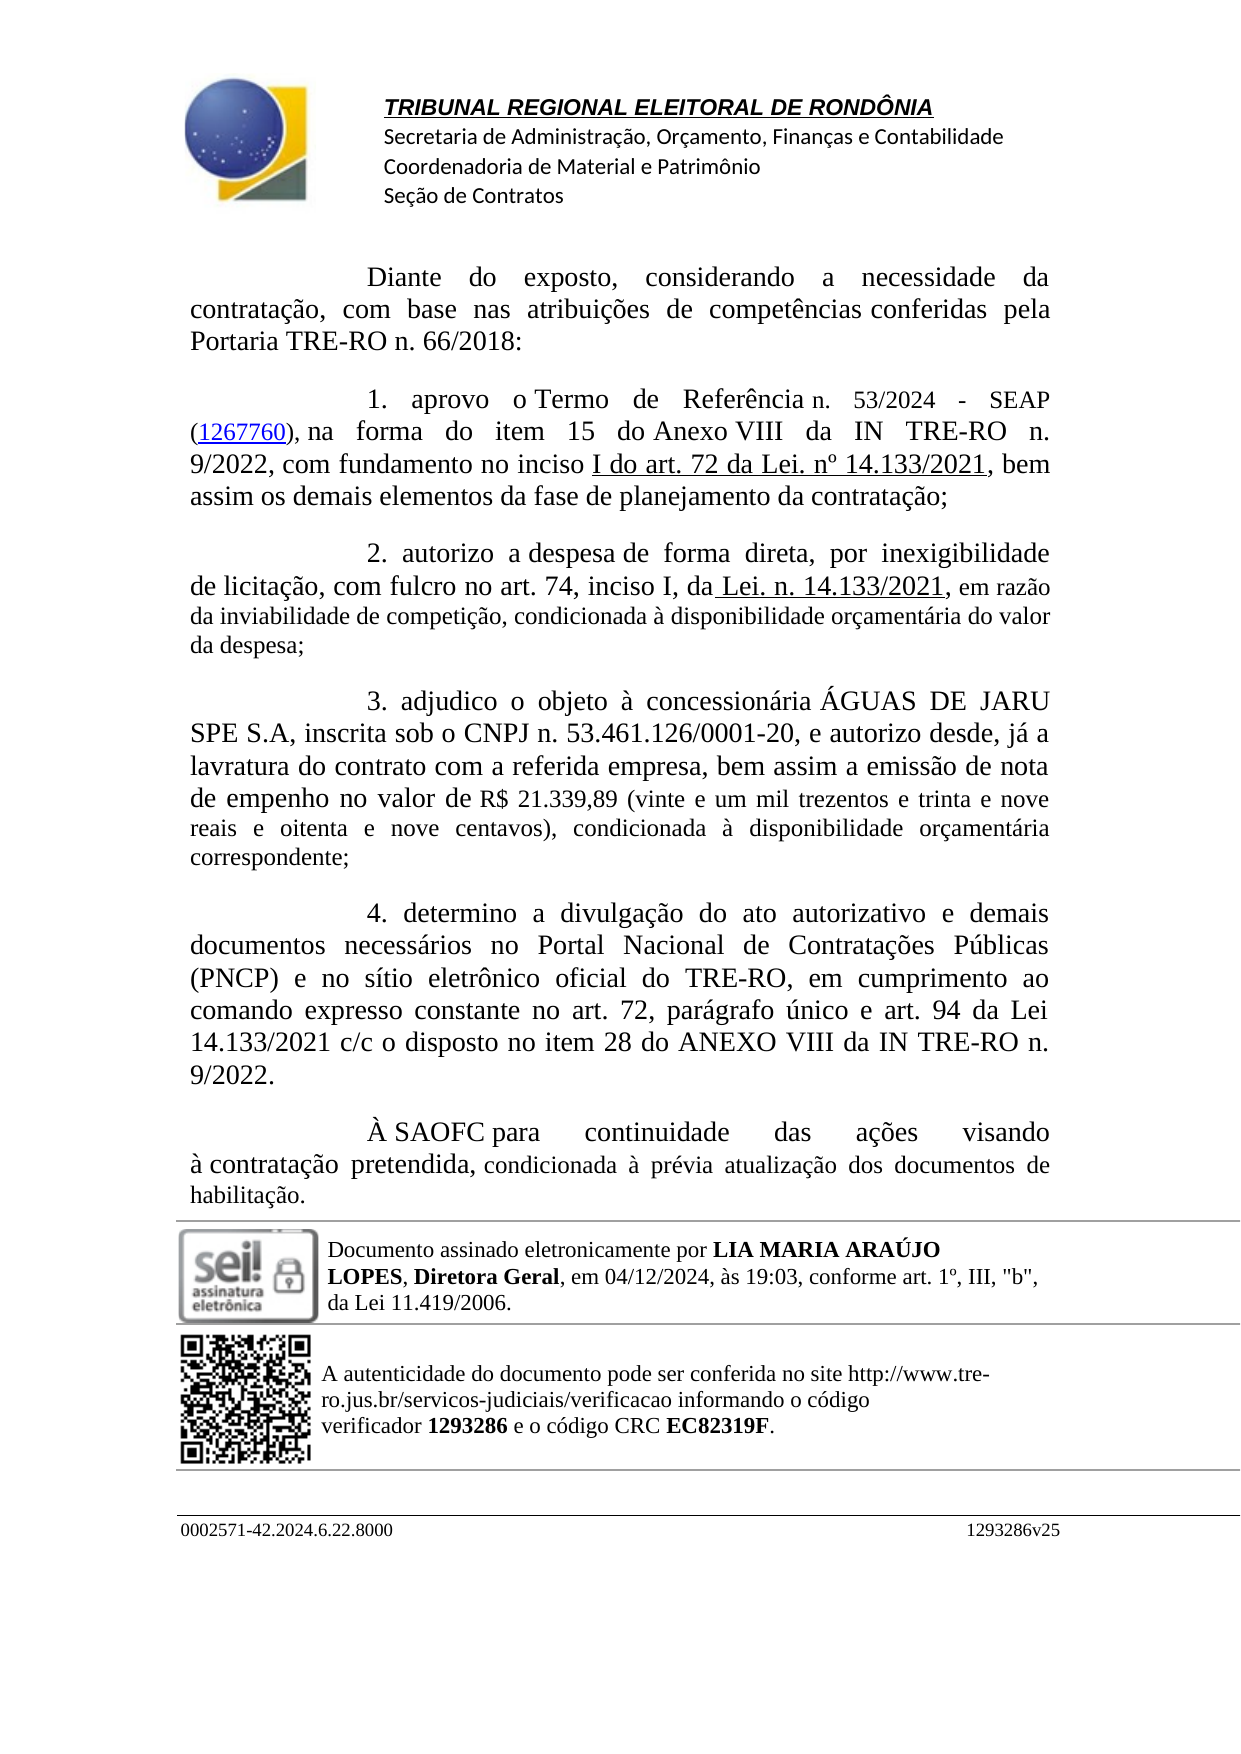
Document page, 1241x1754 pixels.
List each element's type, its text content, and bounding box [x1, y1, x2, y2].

text À SAOFC para continuidade das ações visando à contratação pretendida, condicionada à prévia atualização dos documentos de habilitação. [190, 1115, 1051, 1209]
table_header 0002571-42.2024.6.22.8000 [177, 1516, 620, 1543]
table_header Documento assinado eletronicamente por LIA MARIA ARAÚJO LOPES, Diretora Geral, em 04/12/2024, às 19:03, conforme art. 1º, III, "b", da Lei 11.419/2006. [326, 1228, 1063, 1323]
text 2. autorizo a despesa de forma direta, por inexigibilidade de licitação, com fulcro no art. 74, inciso I, da Lei. n. 14.133/2021, em razão da inviabilidade de competição, condicionada à disponibilidade orçamentária do valor da despesa; [190, 536, 1051, 659]
text Diante do exposto, considerando a necessidade da contratação, com base nas atribuições de competências conferidas pela Portaria TRE-RO n. 66/2018: [190, 260, 1051, 357]
text 1. aprovo o Termo de Referência n. 53/2024 - SEAP (1267760), na forma do item 15 do Anexo VIII da IN TRE-RO n. 9/2022, com fundamento no inciso I do art. 72 da Lei. nº 14.133/2021, bem assim os demais elementos da fase de planejamento da contratação; [190, 382, 1051, 511]
text 4. determino a divulgação do ato autorizativo e demais documentos necessários no Portal Nacional de Contratações Públicas (PNCP) e no sítio eletrônico oficial do TRE-RO, em cumprimento ao comando expresso constante no art. 72, parágrafo único e art. 94 da Lei 14.133/2021 c/c o disposto no item 28 do ANEXO VIII da IN TRE-RO n. 9/2022. [190, 896, 1051, 1090]
table_header [177, 1228, 326, 1323]
text 3. adjudico o objeto à concessionária ÁGUAS DE JARU SPE S.A, inscrita sob o CNPJ n. 53.461.126/0001-20, e autorizo desde, já a lavratura do contrato com a referida empresa, bem assim a emissão de nota de empenho no valor de R$ 21.339,89 (vinte e um mil trezentos e trinta e nove reais e oitenta e nove centavos), condicionada à disponibilidade orçamentária correspondente; [190, 684, 1051, 871]
table_header A autenticidade do documento pode ser conferida no site http://www.tre-ro.jus.br/servicos-judiciais/verificacao informando o código verificador 1293286 e o código CRC EC82319F. [320, 1331, 1063, 1468]
table_header 1293286v25 [620, 1516, 1063, 1543]
table_header [177, 1331, 319, 1468]
